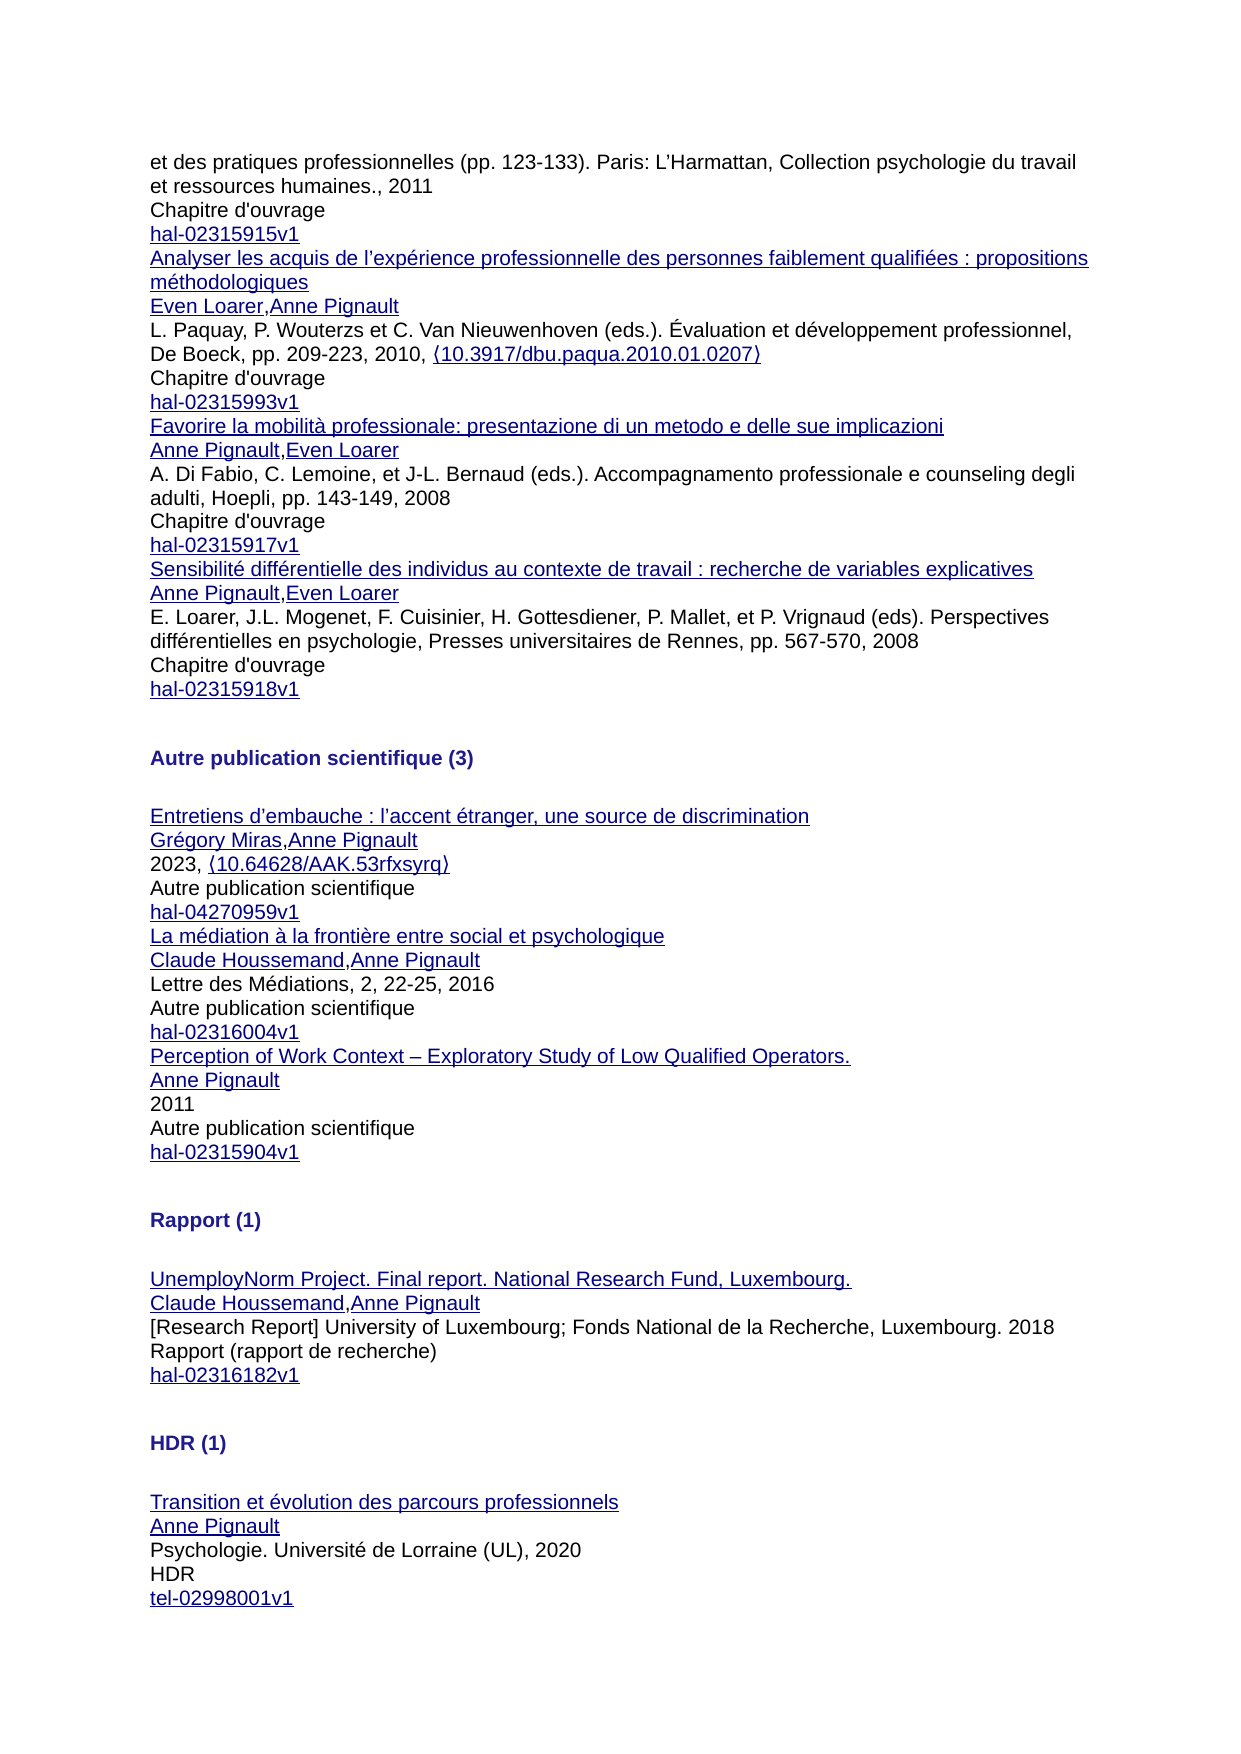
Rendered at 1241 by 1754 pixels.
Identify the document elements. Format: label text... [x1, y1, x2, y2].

subtitle HDR (1) [150, 1431, 1090, 1455]
table_header UnemployNorm Project. Final report. National Research Fund, Luxembourg. Claude Houssemand,Anne Pignault [Research Report] University of Luxembourg; Fonds National de la Recherche, Luxembourg. 2018 Rapport (rapport de recherche) hal-02316182v1 [150, 1267, 1090, 1386]
table_cell Perception of Work Context – Exploratory Study of Low Qualified Operators. Anne Pignault 2011 Autre publication scientifique hal-02315904v1 [150, 1044, 1090, 1163]
table_header Transition et évolution des parcours professionnels Anne Pignault Psychologie. Université de Lorraine (UL), 2020 HDR tel-02998001v1 [150, 1490, 1090, 1609]
table_cell Analyser les acquis de l’expérience professionnelle des personnes faiblement qualifiées : propositions méthodologiques Even Loarer,Anne Pignault L. Paquay, P. Wouterzs et C. Van Nieuwenhoven (eds.). Évaluation et développement professionnel, De Boeck, pp. 209-223, 2010, ⟨10.3917/dbu.paqua.2010.01.0207⟩ Chapitre d'ouvrage hal-02315993v1 [150, 246, 1090, 413]
table_cell Attachement au lycée et sens du travail des enseignants Liliane Rioux,Anne Pignault In A.-M. Vonthron, S. Pohl, et P. Desrumaux (Eds.), Développement des identités, des compétences et des pratiques professionnelles (pp. 123-133). Paris: L’Harmattan, Collection psychologie du travail et ressources humaines., 2011 Chapitre d'ouvrage hal-02315915v1 [150, 150, 1090, 246]
subtitle Rapport (1) [150, 1208, 1090, 1232]
table_cell Sensibilité différentielle des individus au contexte de travail : recherche de variables explicatives Anne Pignault,Even Loarer E. Loarer, J.L. Mogenet, F. Cuisinier, H. Gottesdiener, P. Mallet, et P. Vrignaud (eds). Perspectives différentielles en psychologie, Presses universitaires de Rennes, pp. 567-570, 2008 Chapitre d'ouvrage hal-02315918v1 [150, 557, 1090, 701]
table_cell Favorire la mobilità professionale: presentazione di un metodo e delle sue implicazioni Anne Pignault,Even Loarer A. Di Fabio, C. Lemoine, et J-L. Bernaud (eds.). Accompagnamento professionale e counseling degli adulti, Hoepli, pp. 143-149, 2008 Chapitre d'ouvrage hal-02315917v1 [150, 414, 1090, 557]
subtitle Autre publication scientifique (3) [150, 746, 1090, 770]
table_header Entretiens d’embauche : l’accent étranger, une source de discrimination Grégory Miras,Anne Pignault 2023, ⟨10.64628/AAK.53rfxsyrq⟩ Autre publication scientifique hal-04270959v1 [150, 804, 1090, 924]
table_cell La médiation à la frontière entre social et psychologique Claude Houssemand,Anne Pignault Lettre des Médiations, 2, 22-25, 2016 Autre publication scientifique hal-02316004v1 [150, 924, 1090, 1044]
